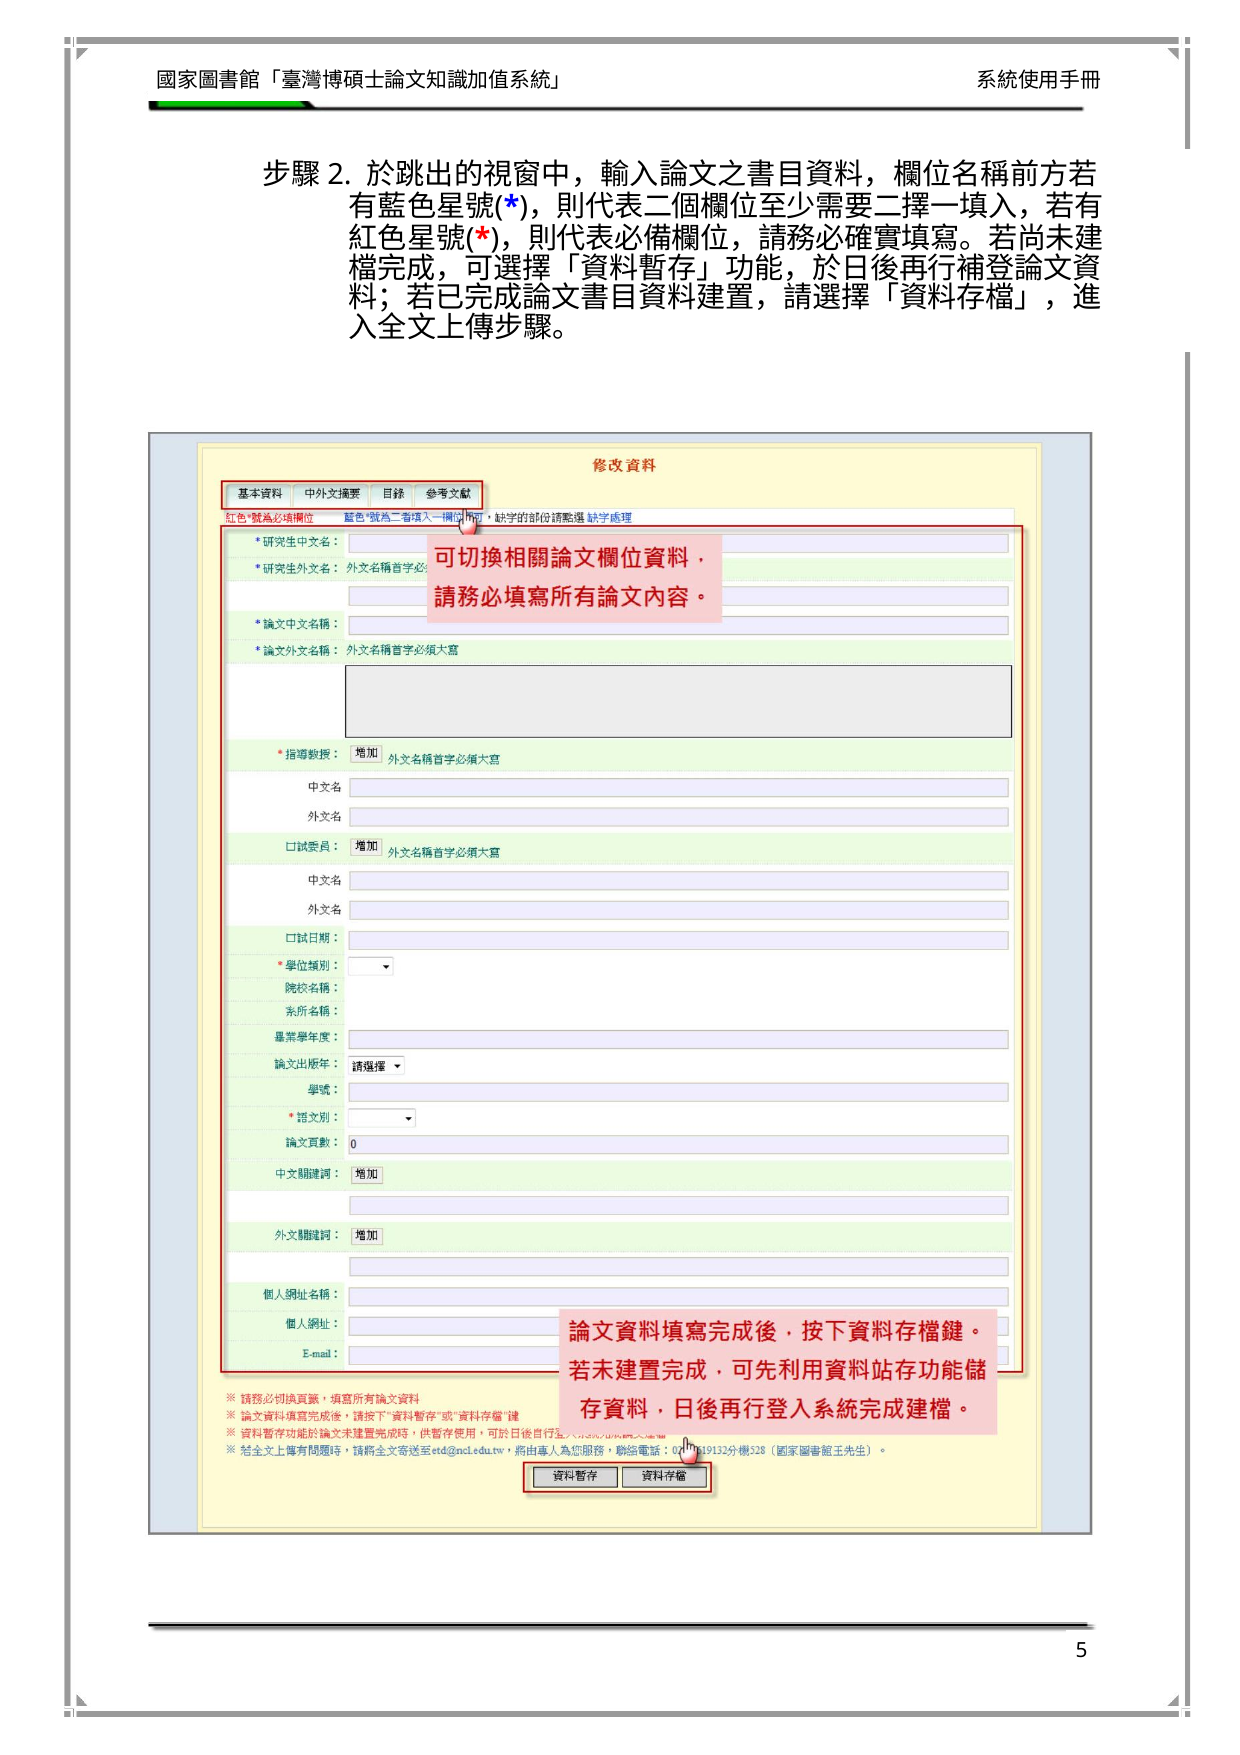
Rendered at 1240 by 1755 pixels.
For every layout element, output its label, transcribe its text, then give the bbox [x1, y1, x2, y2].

picture [1181, 48, 1191, 149]
text 入全文上傳步驟。 [348, 314, 1210, 343]
picture [1181, 352, 1191, 1717]
text 步驟 2. 於跳出的視窗中，輸入論文之書目資料，欄位名稱前方若 [262, 158, 1210, 191]
picture [64, 48, 1179, 1717]
text 料；若已完成論文書目資料建置，請選擇「資料存檔」，進 [348, 284, 1210, 314]
text 國家圖書館「臺灣博碩士論文知識加值系統」 [157, 71, 619, 92]
text 紅色星號(*)，則代表必備欄位，請務必確實填寫。若尚未建 [348, 223, 1210, 255]
text 系統使用手冊 [976, 71, 1115, 92]
text 有藍色星號(*)，則代表二個欄位至少需要二擇一填入，若有 [348, 191, 1210, 223]
picture [64, 37, 1179, 47]
picture [1181, 37, 1191, 47]
text 檔完成，可選擇「資料暫存」功能，於日後再行補登論文資 [348, 255, 1210, 284]
text 5 [1075, 1639, 1099, 1662]
